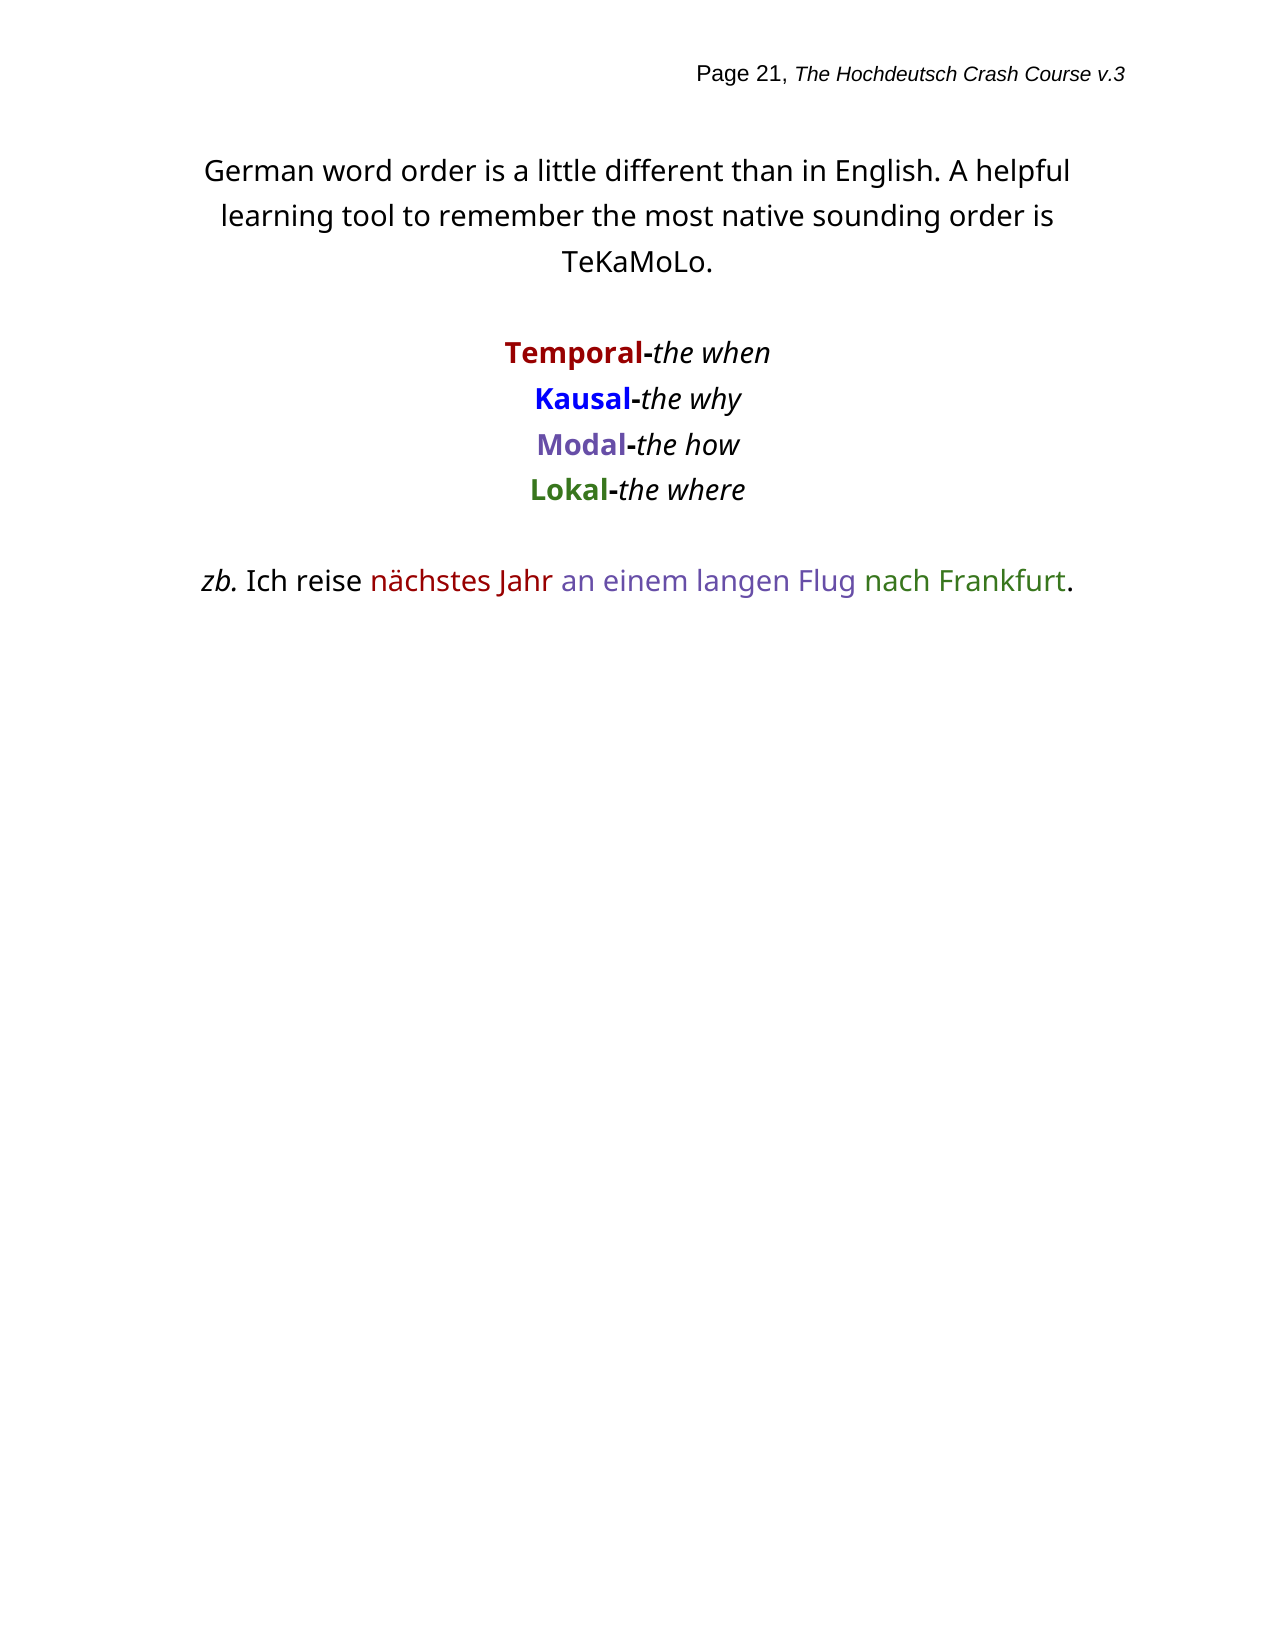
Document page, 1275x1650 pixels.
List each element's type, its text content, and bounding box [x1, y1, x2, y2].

text Modal-the how [150, 424, 1125, 463]
text Temporal-the when [150, 332, 1125, 372]
text German word order is a little different than in English. A helpful learning tool to remember the most native sounding order is TeKaMoLo. [150, 150, 1125, 281]
text Lokal-the where [150, 469, 1125, 509]
text zb. Ich reise nächstes Jahr an einem langen Flug nach Frankfurt. [150, 561, 1125, 600]
text Kausal-the why [150, 378, 1125, 418]
